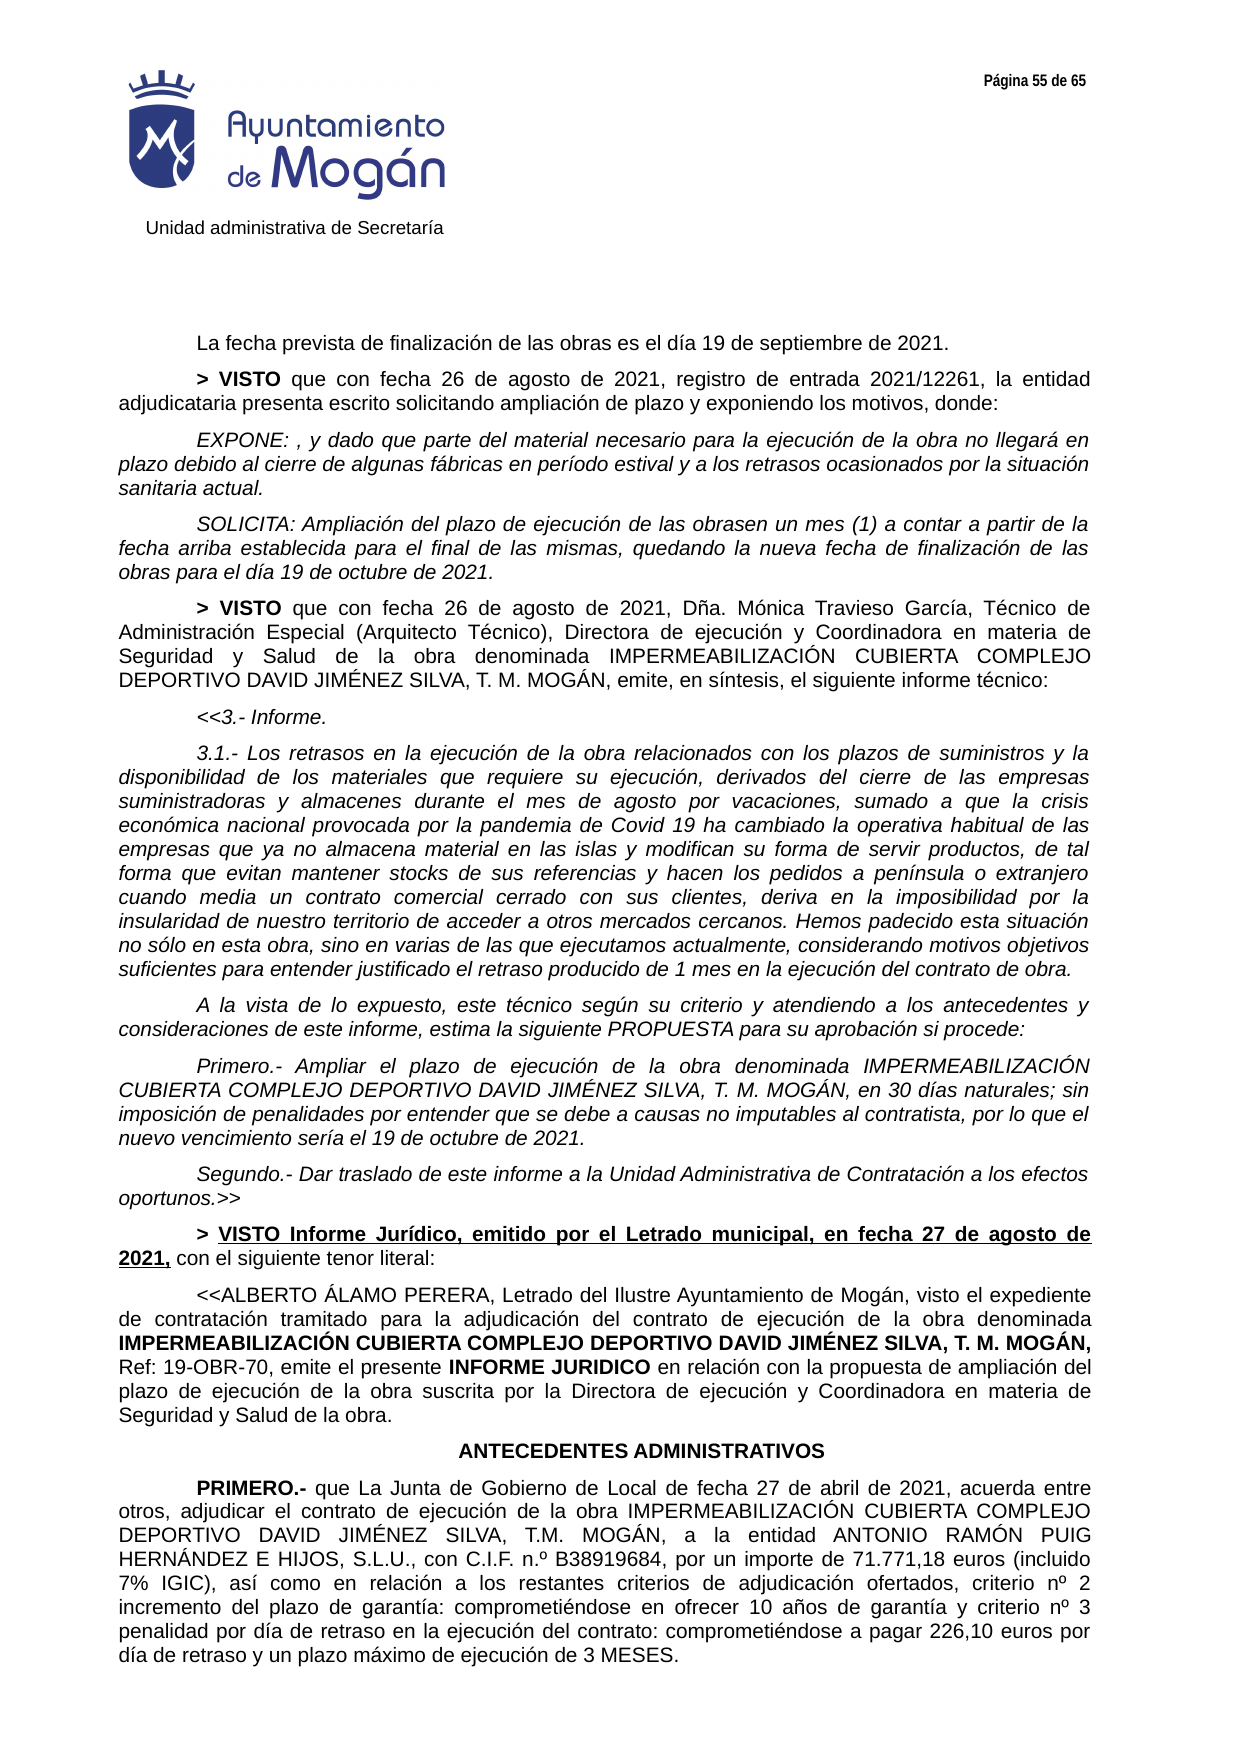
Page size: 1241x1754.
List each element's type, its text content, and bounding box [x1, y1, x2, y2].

picture [128, 70, 445, 206]
text ANTECEDENTES ADMINISTRATIVOS [118, 1439, 1092, 1463]
text > VISTO que con fecha 26 de agosto de 2021, Dña. Mónica Travieso García, Técnico de Administración Especial (Arquitecto Técnico), Directora de ejecución y Coordinadora en materia de Seguridad y Salud de la obra denominada IMPERMEABILIZACIÓN CUBIERTA COMPLEJO DEPORTIVO DAVID JIMÉNEZ SILVA, T. M. MOGÁN, emite, en síntesis, el siguiente informe técnico: [118, 596, 1092, 692]
text La fecha prevista de finalización de las obras es el día 19 de septiembre de 2021. [118, 331, 1092, 354]
text > VISTO Informe Jurídico, emitido por el Letrado municipal, en fecha 27 de agosto de 2021, con el siguiente tenor literal: [118, 1222, 1092, 1270]
text Primero.- Ampliar el plazo de ejecución de la obra denominada IMPERMEABILIZACIÓN CUBIERTA COMPLEJO DEPORTIVO DAVID JIMÉNEZ SILVA, T. M. MOGÁN, en 30 días naturales; sin imposición de penalidades por entender que se debe a causas no imputables al contratista, por lo que el nuevo vencimiento sería el 19 de octubre de 2021. [118, 1053, 1092, 1149]
text <<ALBERTO ÁLAMO PERERA, Letrado del Ilustre Ayuntamiento de Mogán, visto el expediente de contratación tramitado para la adjudicación del contrato de ejecución de la obra denominada IMPERMEABILIZACIÓN CUBIERTA COMPLEJO DEPORTIVO DAVID JIMÉNEZ SILVA, T. M. MOGÁN, Ref: 19-OBR-70, emite el presente INFORME JURIDICO en relación con la propuesta de ampliación del plazo de ejecución de la obra suscrita por la Directora de ejecución y Coordinadora en materia de Seguridad y Salud de la obra. [118, 1283, 1092, 1426]
text SOLICITA: Ampliación del plazo de ejecución de las obrasen un mes (1) a contar a partir de la fecha arriba establecida para el final de las mismas, quedando la nueva fecha de finalización de las obras para el día 19 de octubre de 2021. [118, 512, 1092, 584]
text A la vista de lo expuesto, este técnico según su criterio y atendiendo a los antecedentes y consideraciones de este informe, estima la siguiente PROPUESTA para su aprobación si procede: [118, 993, 1092, 1041]
text > VISTO que con fecha 26 de agosto de 2021, registro de entrada 2021/12261, la entidad adjudicataria presenta escrito solicitando ampliación de plazo y exponiendo los motivos, donde: [118, 367, 1092, 415]
text PRIMERO.- que La Junta de Gobierno de Local de fecha 27 de abril de 2021, acuerda entre otros, adjudicar el contrato de ejecución de la obra IMPERMEABILIZACIÓN CUBIERTA COMPLEJO DEPORTIVO DAVID JIMÉNEZ SILVA, T.M. MOGÁN, a la entidad ANTONIO RAMÓN PUIG HERNÁNDEZ E HIJOS, S.L.U., con C.I.F. n.º B38919684, por un importe de 71.771,18 euros (incluido 7% IGIC), así como en relación a los restantes criterios de adjudicación ofertados, criterio nº 2 incremento del plazo de garantía: comprometiéndose en ofrecer 10 años de garantía y criterio nº 3 penalidad por día de retraso en la ejecución del contrato: comprometiéndose a pagar 226,10 euros por día de retraso y un plazo máximo de ejecución de 3 MESES. [118, 1475, 1092, 1667]
text 3.1.- Los retrasos en la ejecución de la obra relacionados con los plazos de suministros y la disponibilidad de los materiales que requiere su ejecución, derivados del cierre de las empresas suministradoras y almacenes durante el mes de agosto por vacaciones, sumado a que la crisis económica nacional provocada por la pandemia de Covid 19 ha cambiado la operativa habitual de las empresas que ya no almacena material en las islas y modifican su forma de servir productos, de tal forma que evitan mantener stocks de sus referencias y hacen los pedidos a península o extranjero cuando media un contrato comercial cerrado con sus clientes, deriva en la imposibilidad por la insularidad de nuestro territorio de acceder a otros mercados cercanos. Hemos padecido esta situación no sólo en esta obra, sino en varias de las que ejecutamos actualmente, considerando motivos objetivos suficientes para entender justificado el retraso producido de 1 mes en la ejecución del contrato de obra. [118, 741, 1092, 981]
text Segundo.- Dar traslado de este informe a la Unidad Administrativa de Contratación a los efectos oportunos.>> [118, 1162, 1092, 1210]
text <<3.- Informe. [118, 704, 1092, 728]
text EXPONE: , y dado que parte del material necesario para la ejecución de la obra no llegará en plazo debido al cierre de algunas fábricas en período estival y a los retrasos ocasionados por la situación sanitaria actual. [118, 427, 1092, 499]
